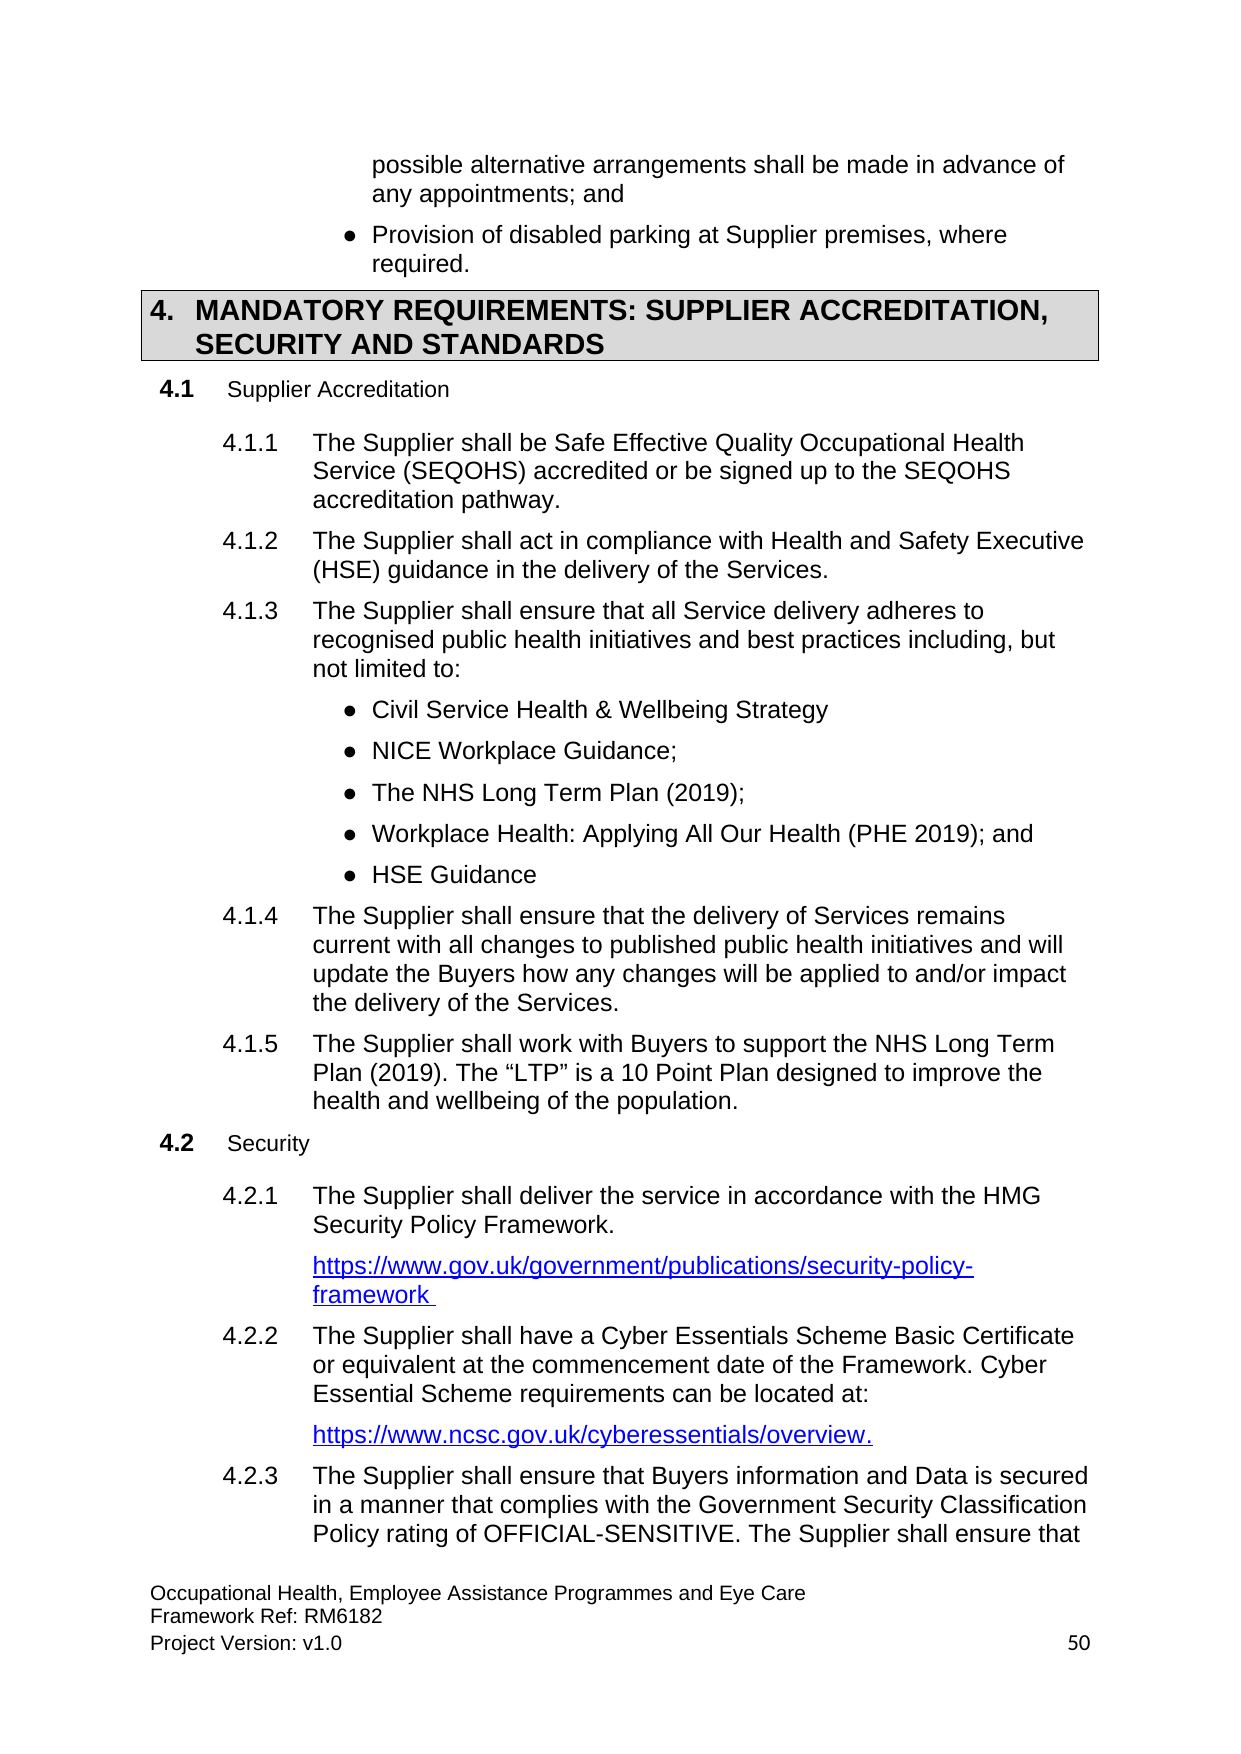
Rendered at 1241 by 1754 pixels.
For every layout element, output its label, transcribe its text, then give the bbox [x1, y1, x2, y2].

list The Supplier shall work with Buyers to support the NHS Long Term Plan (2019). The “LTP” is a 10 Point Plan designed to improve the health and wellbeing of the population. [222, 1029, 1090, 1115]
list HSE Guidance [342, 860, 1090, 889]
subtitle Security [159, 1127, 1090, 1156]
text https://www.ncsc.gov.uk/cyberessentials/overview. [312, 1420, 1090, 1449]
list The Supplier shall have a Cyber Essentials Scheme Basic Certificate or equivalent at the commencement date of the Framework. Cyber Essential Scheme requirements can be located at: [222, 1321, 1090, 1407]
list NICE Workplace Guidance; [342, 736, 1090, 765]
subtitle Supplier Accreditation [159, 374, 1090, 402]
list The Supplier shall ensure that all Service delivery adheres to recognised public health initiatives and best practices including, but not limited to: [222, 596, 1090, 682]
list The Supplier shall deliver the service in accordance with the HMG Security Policy Framework. [222, 1181, 1090, 1239]
list Civil Service Health & Wellbeing Strategy [342, 695, 1090, 724]
list The NHS Long Term Plan (2019); [342, 777, 1090, 806]
list possible alternative arrangements shall be made in advance of any appointments; and [342, 150, 1090, 207]
list Provision of disabled parking at Supplier premises, where required. [342, 220, 1090, 277]
list Workplace Health: Applying All Our Health (PHE 2019); and [342, 819, 1090, 847]
list The Supplier shall be Safe Effective Quality Occupational Health Service (SEQOHS) accredited or be signed up to the SEQOHS accreditation pathway. [222, 427, 1090, 514]
list The Supplier shall act in compliance with Health and Safety Executive (HSE) guidance in the delivery of the Services. [222, 526, 1090, 584]
list MANDATORY REQUIREMENTS: SUPPLIER ACCREDITATION, SECURITY AND STANDARDS [142, 291, 1098, 360]
text https://www.gov.uk/government/publications/security-policy-framework [312, 1251, 1090, 1309]
list The Supplier shall ensure that the delivery of Services remains current with all changes to published public health initiatives and will update the Buyers how any changes will be applied to and/or impact the delivery of the Services. [222, 901, 1090, 1016]
list The Supplier shall ensure that Buyers information and Data is secured in a manner that complies with the Government Security Classification Policy rating of OFFICIAL-SENSITIVE. The Supplier shall ensure that [222, 1461, 1090, 1547]
